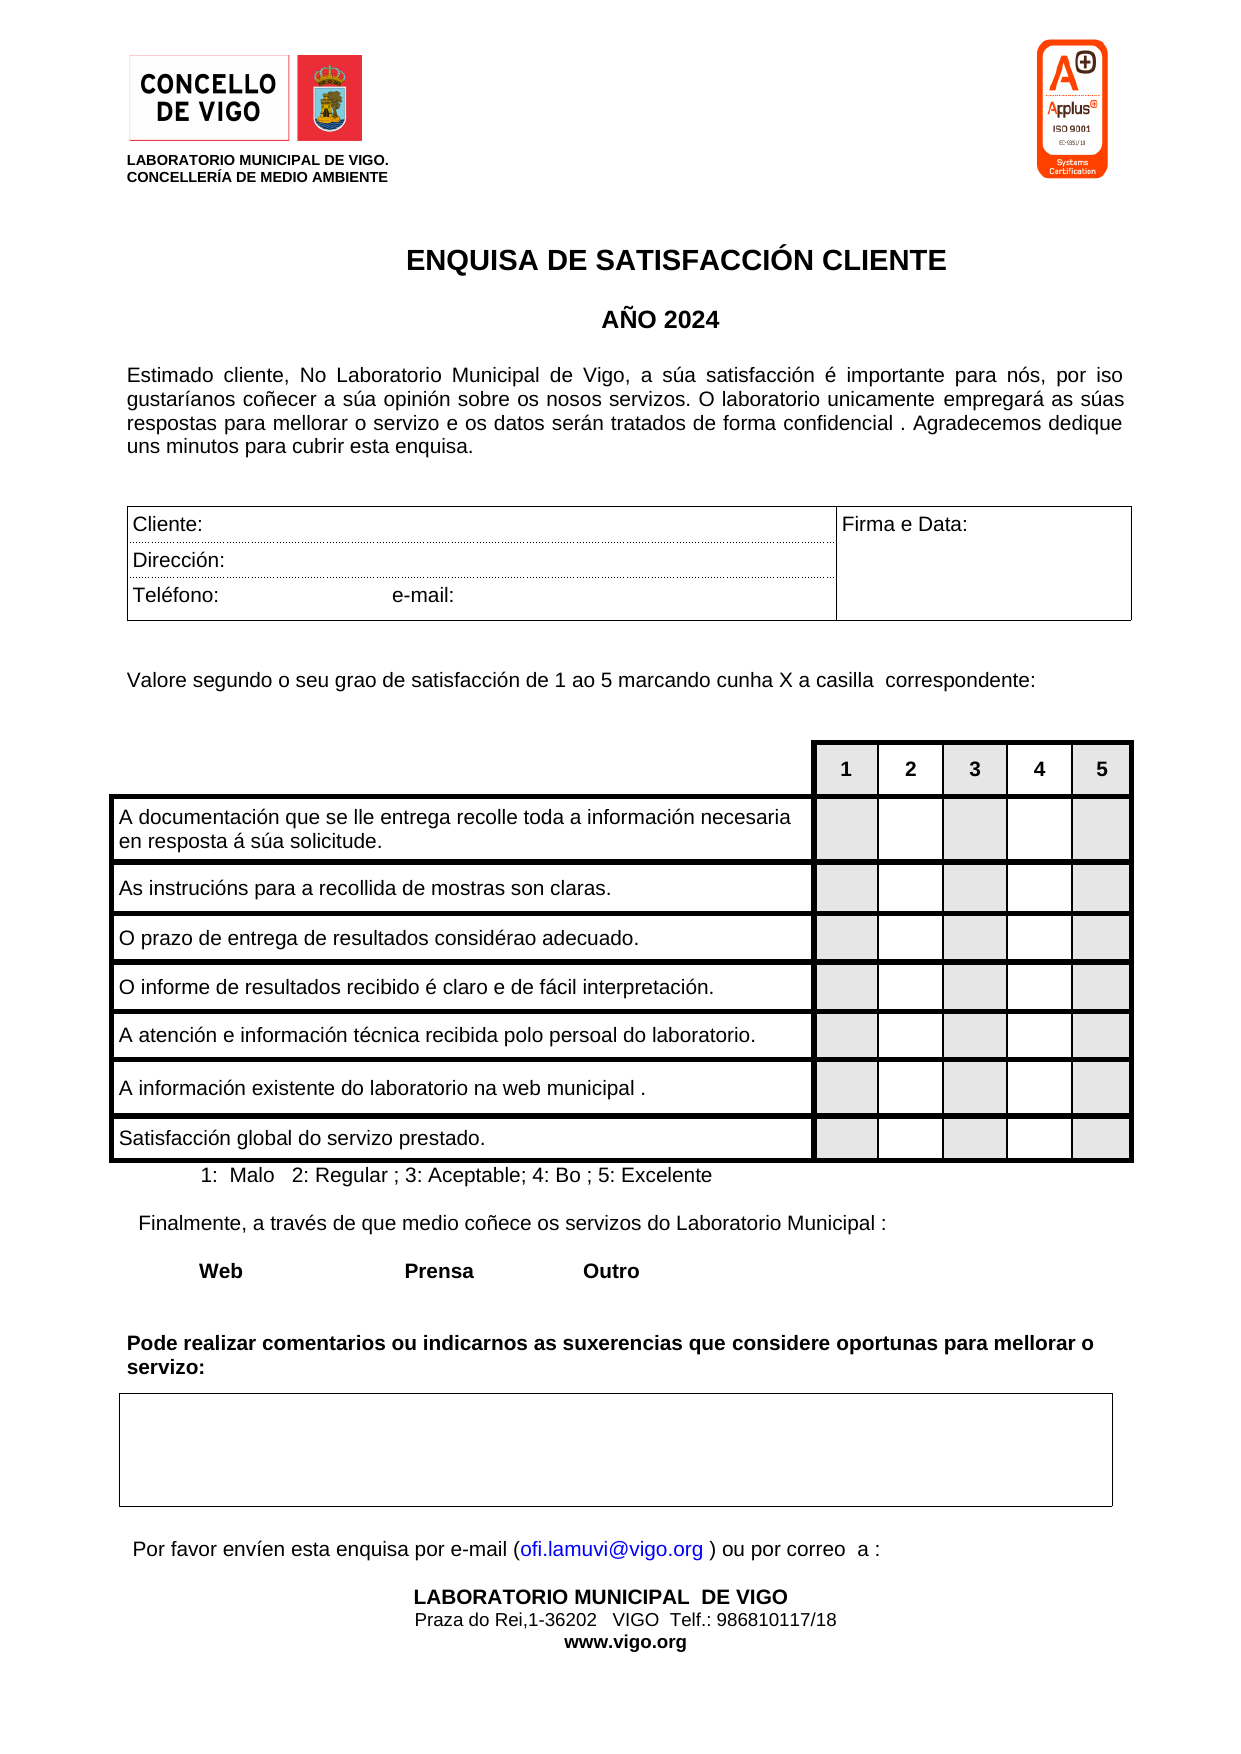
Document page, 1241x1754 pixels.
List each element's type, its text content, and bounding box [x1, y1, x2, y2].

text LABORATORIO MUNICIPAL DE VIGO [127, 1585, 1124, 1609]
table_cell [1008, 1119, 1071, 1158]
table_header 1 [817, 745, 877, 794]
text AÑO 2024 [127, 305, 1124, 334]
table_header Cliente: [128, 507, 836, 542]
table_cell [944, 916, 1006, 959]
table_cell [1008, 1062, 1071, 1113]
table_cell [879, 1119, 942, 1158]
table_cell [944, 1014, 1006, 1057]
text Por favor envíen esta enquisa por e-mail (ofi.lamuvi@vigo.org ) ou por correo a : [127, 1537, 1124, 1561]
table_cell [1073, 799, 1129, 859]
table_header 2 [879, 745, 942, 794]
table_cell O prazo de entrega de resultados considérao adecuado. [114, 916, 811, 959]
text CONCELLERÍA DE MEDIO AMBIENTE [127, 168, 1124, 185]
table_cell [817, 799, 877, 859]
table_cell [879, 916, 942, 959]
text Praza do Rei,1-36202 VIGO Telf.: 986810117/18 [127, 1609, 1124, 1630]
table_cell [879, 1062, 942, 1113]
picture [1036, 38, 1110, 179]
table_cell [817, 865, 877, 911]
table_cell [817, 965, 877, 1009]
table_cell [817, 916, 877, 959]
table_cell [1008, 916, 1071, 959]
table_cell [1008, 965, 1071, 1009]
text Valore segundo o seu grao de satisfacción de 1 ao 5 marcando cunha X a casilla correspondente: [127, 668, 1124, 692]
table_cell e-mail: [386, 577, 836, 620]
table_header 3 [944, 745, 1006, 794]
text Finalmente, a través de que medio coñece os servizos do Laboratorio Municipal : [127, 1211, 1124, 1235]
table_cell [879, 1014, 942, 1057]
table_cell [1073, 965, 1129, 1009]
table_cell [817, 1014, 877, 1057]
table_cell A atención e información técnica recibida polo persoal do laboratorio. [114, 1014, 811, 1057]
table_cell [1008, 865, 1071, 911]
table_cell [944, 865, 1006, 911]
text www.vigo.org [127, 1630, 1124, 1652]
text 1: Malo 2: Regular ; 3: Aceptable; 4: Bo ; 5: Excelente [127, 1163, 1124, 1187]
table_cell [1073, 1119, 1129, 1158]
table_header Web [199, 1259, 404, 1283]
table_cell A documentación que se lle entrega recolle toda a información necesaria en resposta á súa solicitude. [114, 799, 811, 859]
table_cell [944, 965, 1006, 1009]
table_cell Teléfono: [128, 577, 386, 620]
table_cell As instrucións para a recollida de mostras son claras. [114, 865, 811, 911]
table_header 5 [1073, 745, 1129, 794]
table_cell [1073, 916, 1129, 959]
table_cell [1073, 1014, 1129, 1057]
table_header 4 [1008, 745, 1071, 794]
table_cell [1073, 865, 1129, 911]
text Estimado cliente, No Laboratorio Municipal de Vigo, a súa satisfacción é importante para nós, por iso gustaríanos coñecer a súa opinión sobre os nosos servizos. O laboratorio unicamente empregará as súas respostas para mellorar o servizo e os datos serán tratados de forma confidencial . Agradecemos dedique uns minutos para cubrir esta enquisa. [127, 362, 1124, 458]
table_cell [1073, 1062, 1129, 1113]
text Pode realizar comentarios ou indicarnos as suxerencias que considere oportunas para mellorar o servizo: [127, 1331, 1124, 1379]
table_cell [817, 1119, 877, 1158]
picture [129, 55, 362, 141]
table_cell A información existente do laboratorio na web municipal . [114, 1062, 811, 1113]
table_cell [817, 1062, 877, 1113]
table_cell [944, 1062, 1006, 1113]
table_cell [944, 1119, 1006, 1158]
table_header Prensa [404, 1259, 583, 1283]
table_header Firma e Data: [837, 507, 1131, 620]
table_cell [879, 799, 942, 859]
table_header [111, 740, 811, 794]
table_cell [1008, 1014, 1071, 1057]
table_cell [879, 965, 942, 1009]
table_cell Satisfacción global do servizo prestado. [114, 1119, 811, 1158]
table_cell [879, 865, 942, 911]
table_cell [944, 799, 1006, 859]
table_cell [1008, 799, 1071, 859]
table_header Outro [583, 1259, 860, 1283]
text LABORATORIO MUNICIPAL DE VIGO. [127, 152, 1036, 168]
table_cell Dirección: [128, 542, 836, 577]
text ENQUISA DE SATISFACCIÓN CLIENTE [127, 243, 1124, 276]
table_cell O informe de resultados recibido é claro e de fácil interpretación. [114, 965, 811, 1009]
